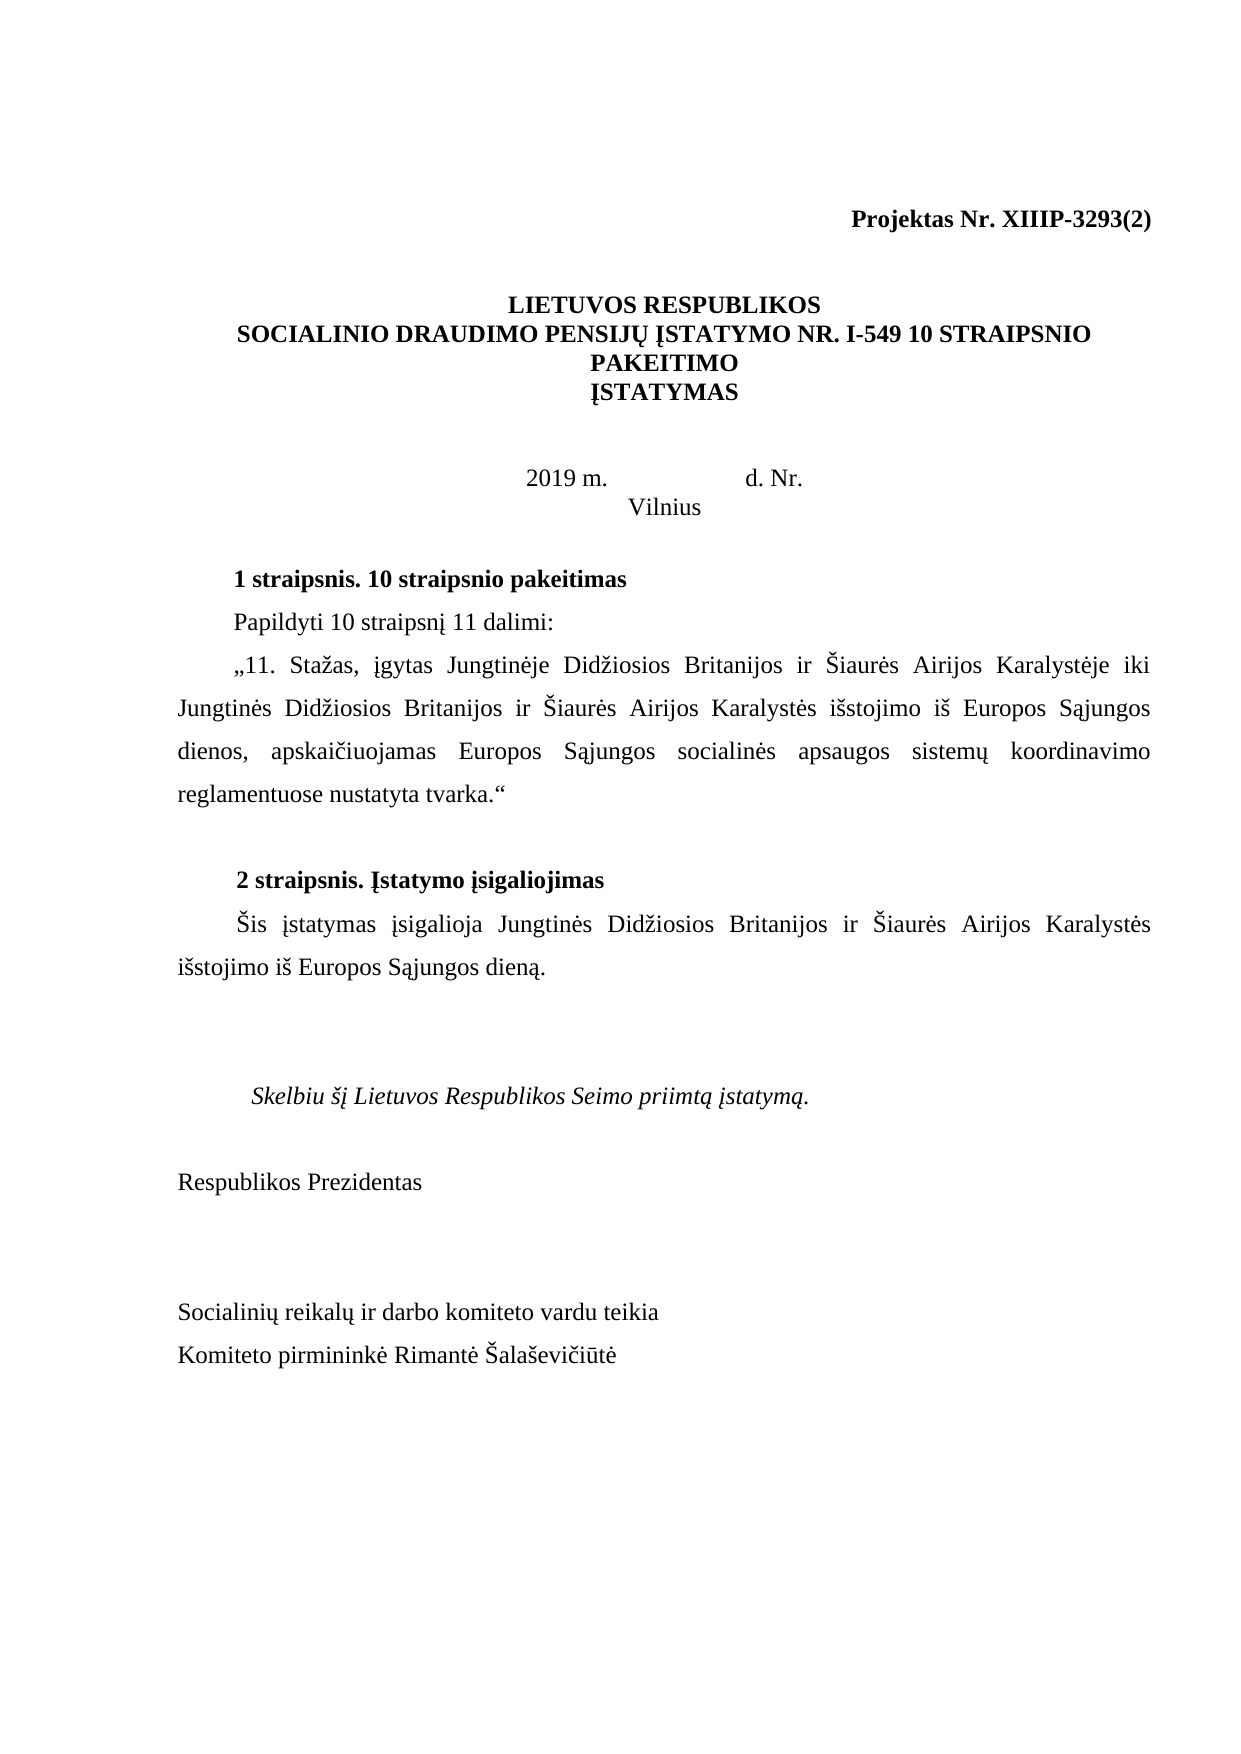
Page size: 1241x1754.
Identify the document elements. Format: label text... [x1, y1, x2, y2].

text Respublikos Prezidentas [177, 1167, 1152, 1196]
text 2019 m. d. Nr. [177, 463, 1152, 492]
text Vilnius [177, 492, 1152, 521]
text Šis įstatymas įsigalioja Jungtinės Didžiosios Britanijos ir Šiaurės Airijos Karalystės išstojimo iš Europos Sąjungos dieną. [177, 909, 1152, 981]
text Socialinių reikalų ir darbo komiteto vardu teikia [177, 1297, 1152, 1326]
text SOCIALINIO DRAUDIMO PENSIJŲ ĮSTATYMO NR. I-549 10 STRAIPSNIo PAKEITIMO [177, 319, 1152, 377]
text Papildyti 10 straipsnį 11 dalimi: [177, 607, 1152, 636]
text 2 straipsnis. Įstatymo įsigaliojimas [177, 866, 1152, 894]
text Projektas Nr. XIIIP-3293(2) [177, 204, 1152, 233]
text 1 straipsnis. 10 straipsnio pakeitimas [177, 564, 1152, 592]
text „11. Stažas, įgytas Jungtinėje Didžiosios Britanijos ir Šiaurės Airijos Karalystėje iki Jungtinės Didžiosios Britanijos ir Šiaurės Airijos Karalystės išstojimo iš Europos Sąjungos dienos, apskaičiuojamas Europos Sąjungos socialinės apsaugos sistemų koordinavimo reglamentuose nustatyta tvarka.“ [177, 650, 1152, 808]
text ĮSTATYMAS [177, 377, 1152, 406]
text LIETUVOS RESPUBLIKOS [177, 291, 1152, 319]
text Komiteto pirmininkė Rimantė Šalaševičiūtė [177, 1340, 1152, 1369]
text Skelbiu šį Lietuvos Respublikos Seimo priimtą įstatymą. [177, 1081, 1152, 1110]
